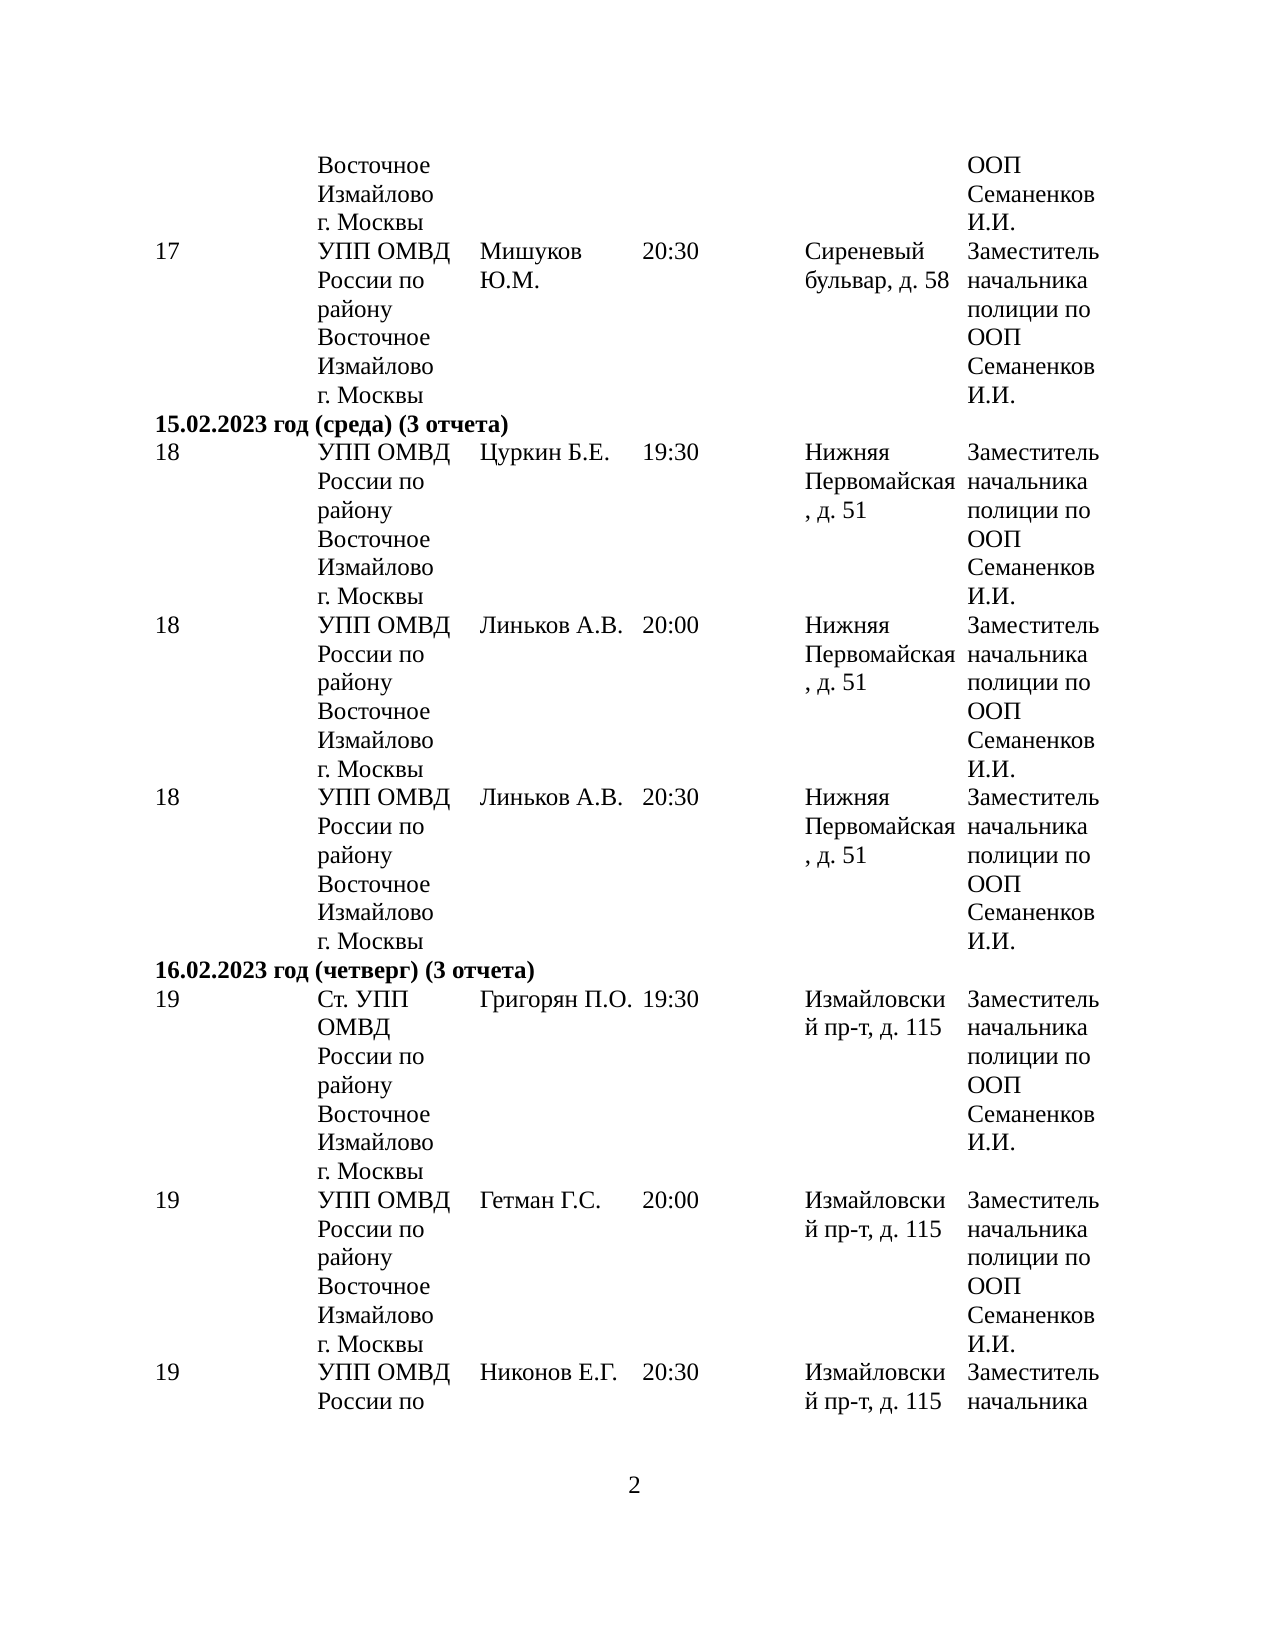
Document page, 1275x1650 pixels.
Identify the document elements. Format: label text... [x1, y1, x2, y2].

table_cell Григорян П.О. [475, 984, 637, 1185]
table_cell УПП ОМВД России по району Восточное Измайлово г. Москвы [313, 610, 475, 782]
table_cell УПП ОМВД России по району Восточное Измайлово г. Москвы [313, 438, 475, 610]
table_cell Линьков А.В. [475, 783, 637, 955]
table_cell 20:00 [638, 1185, 800, 1357]
table_cell Цуркин Б.Е. [475, 438, 637, 610]
table_cell [638, 150, 800, 236]
table_cell УПП ОМВД России по [313, 1358, 475, 1415]
table_cell Заместитель начальника полиции по ООП Семаненков И.И. [963, 783, 1125, 955]
table_cell Восточное Измайлово г. Москвы [313, 150, 475, 236]
table_cell [800, 150, 962, 236]
table_cell Заместитель начальника полиции по ООП Семаненков И.И. [963, 610, 1125, 782]
table_cell 19:30 [638, 984, 800, 1185]
table_cell Линьков А.В. [475, 610, 637, 782]
table_cell ООП Семаненков И.И. [963, 150, 1125, 236]
table_cell 19 [150, 1185, 312, 1357]
table_cell 20:30 [638, 783, 800, 955]
table_cell 17 [150, 236, 312, 409]
table_cell Нижняя Первомайская, д. 51 [800, 438, 962, 610]
table_cell 19:30 [638, 438, 800, 610]
table_cell УПП ОМВД России по району Восточное Измайлово г. Москвы [313, 236, 475, 409]
table_cell 18 [150, 610, 312, 782]
table_cell Ст. УПП ОМВД России по району Восточное Измайлово г. Москвы [313, 984, 475, 1185]
table_cell Заместитель начальника полиции по ООП Семаненков И.И. [963, 984, 1125, 1185]
table_cell 19 [150, 1358, 312, 1415]
table_cell Сиреневый бульвар, д. 58 [800, 236, 962, 409]
table_cell Никонов Е.Г. [475, 1358, 637, 1415]
table_cell 18 [150, 783, 312, 955]
table_cell 20:30 [638, 236, 800, 409]
table_cell Заместитель начальника полиции по ООП Семаненков И.И. [963, 438, 1125, 610]
table_cell Измайловский пр-т, д. 115 [800, 1358, 962, 1415]
table_cell Измайловский пр-т, д. 115 [800, 1185, 962, 1357]
table_cell 20:30 [638, 1358, 800, 1415]
table_cell Мишуков Ю.М. [475, 236, 637, 409]
table_cell [150, 150, 312, 236]
table_cell Измайловский пр-т, д. 115 [800, 984, 962, 1185]
table_cell Заместитель начальника полиции по ООП Семаненков И.И. [963, 1185, 1125, 1357]
table_cell Гетман Г.С. [475, 1185, 637, 1357]
table_cell УПП ОМВД России по району Восточное Измайлово г. Москвы [313, 783, 475, 955]
table_cell Нижняя Первомайская, д. 51 [800, 610, 962, 782]
table_cell 15.02.2023 год (среда) (3 отчета) [150, 409, 1125, 437]
table_cell 16.02.2023 год (четверг) (3 отчета) [150, 955, 1125, 984]
table_cell Заместитель начальника полиции по ООП Семаненков И.И. [963, 236, 1125, 409]
table_cell Заместитель начальника [963, 1358, 1125, 1415]
table_cell Нижняя Первомайская, д. 51 [800, 783, 962, 955]
table_cell УПП ОМВД России по району Восточное Измайлово г. Москвы [313, 1185, 475, 1357]
table_cell 20:00 [638, 610, 800, 782]
table_cell [475, 150, 637, 236]
table_cell 19 [150, 984, 312, 1185]
table_cell 18 [150, 438, 312, 610]
